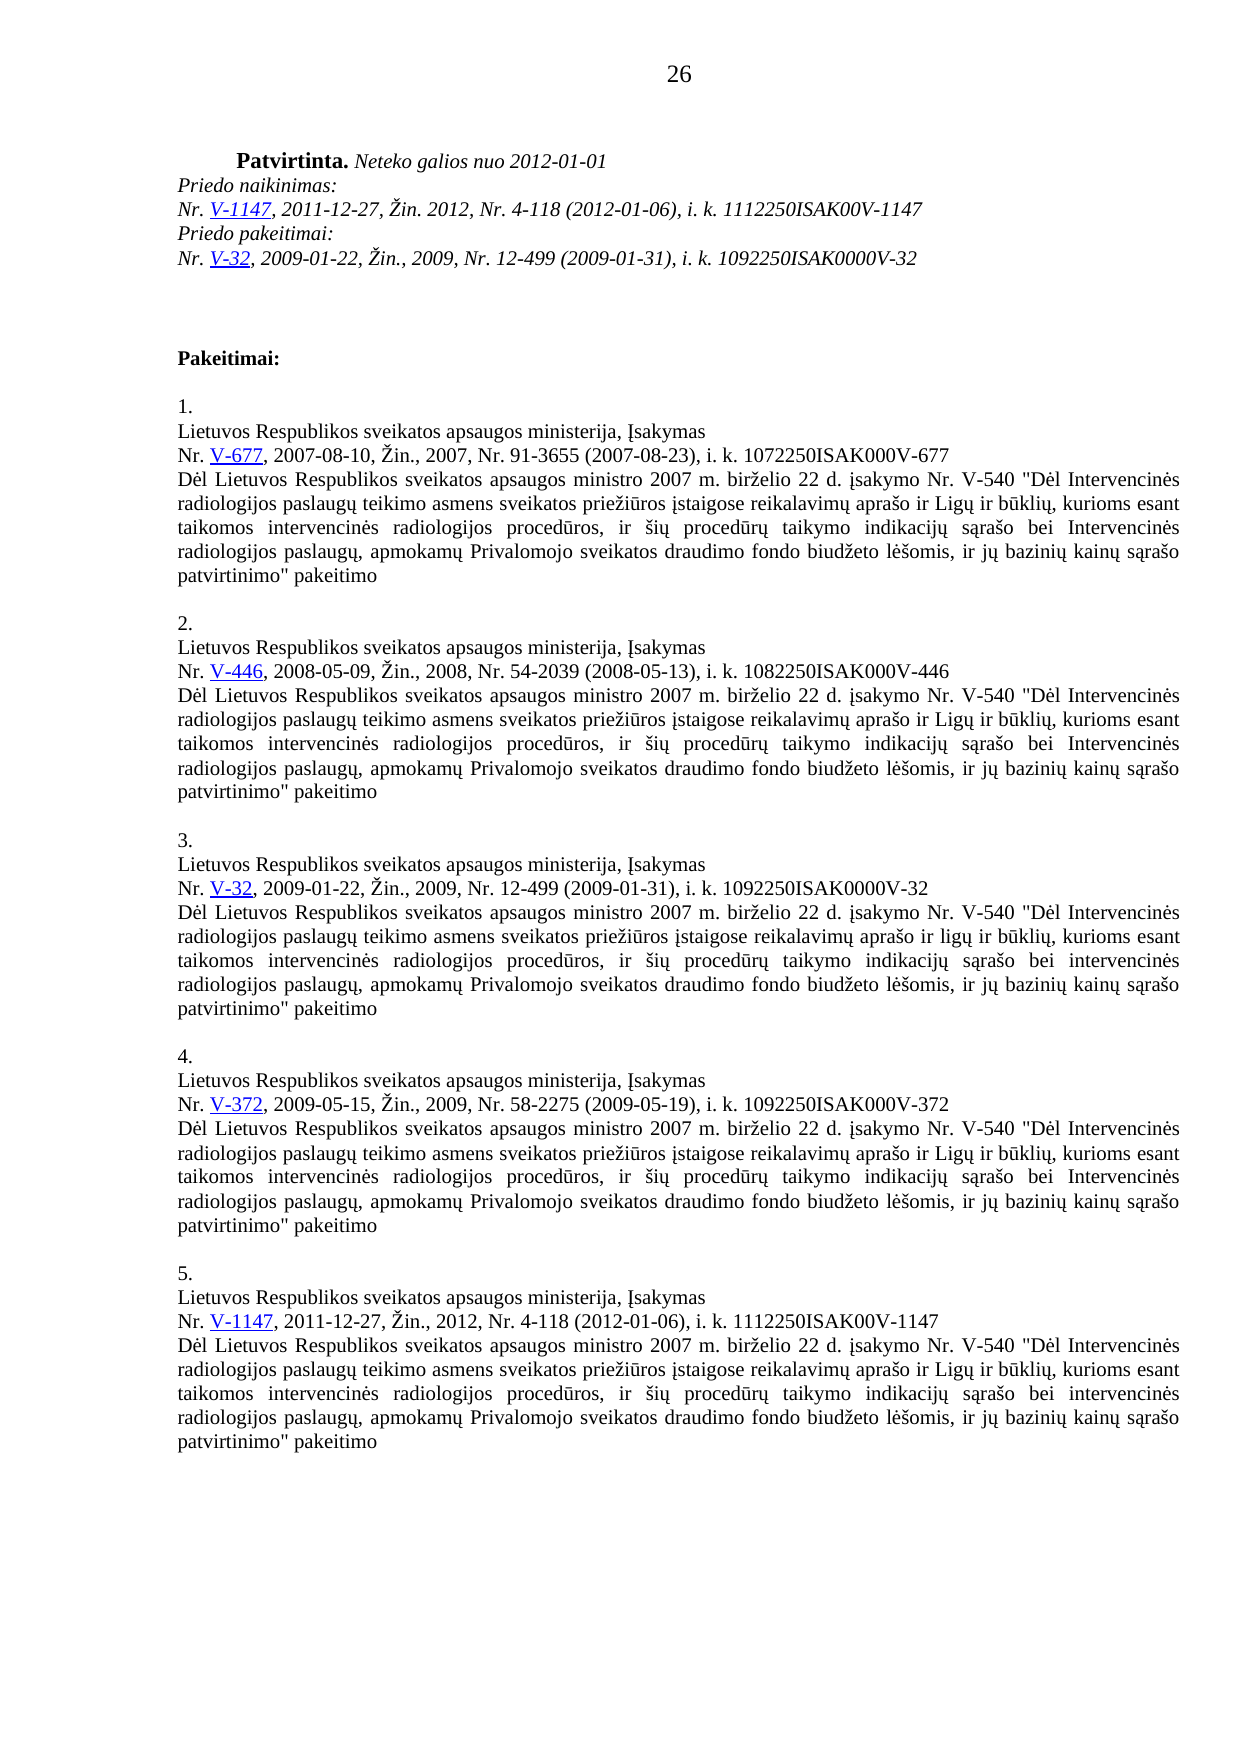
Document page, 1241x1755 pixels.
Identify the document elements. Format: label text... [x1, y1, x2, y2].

text Priedo pakeitimai: [177, 221, 1181, 245]
text Nr. V-1147, 2011-12-27, Žin., 2012, Nr. 4-118 (2012-01-06), i. k. 1112250ISAK00V-1147 [177, 1309, 1181, 1333]
text 2. [177, 611, 1181, 635]
text Dėl Lietuvos Respublikos sveikatos apsaugos ministro 2007 m. birželio 22 d. įsakymo Nr. V-540 "Dėl Intervencinės radiologijos paslaugų teikimo asmens sveikatos priežiūros įstaigose reikalavimų aprašo ir Ligų ir būklių, kurioms esant taikomos intervencinės radiologijos procedūros, ir šių procedūrų taikymo indikacijų sąrašo bei Intervencinės radiologijos paslaugų, apmokamų Privalomojo sveikatos draudimo fondo biudžeto lėšomis, ir jų bazinių kainų sąrašo patvirtinimo" pakeitimo [177, 1116, 1181, 1237]
text Lietuvos Respublikos sveikatos apsaugos ministerija, Įsakymas [177, 635, 1181, 659]
text 3. [177, 828, 1181, 852]
text Lietuvos Respublikos sveikatos apsaugos ministerija, Įsakymas [177, 1285, 1181, 1309]
text Dėl Lietuvos Respublikos sveikatos apsaugos ministro 2007 m. birželio 22 d. įsakymo Nr. V-540 "Dėl Intervencinės radiologijos paslaugų teikimo asmens sveikatos priežiūros įstaigose reikalavimų aprašo ir Ligų ir būklių, kurioms esant taikomos intervencinės radiologijos procedūros, ir šių procedūrų taikymo indikacijų sąrašo bei Intervencinės radiologijos paslaugų, apmokamų Privalomojo sveikatos draudimo fondo biudžeto lėšomis, ir jų bazinių kainų sąrašo patvirtinimo" pakeitimo [177, 467, 1181, 587]
text Dėl Lietuvos Respublikos sveikatos apsaugos ministro 2007 m. birželio 22 d. įsakymo Nr. V-540 "Dėl Intervencinės radiologijos paslaugų teikimo asmens sveikatos priežiūros įstaigose reikalavimų aprašo ir Ligų ir būklių, kurioms esant taikomos intervencinės radiologijos procedūros, ir šių procedūrų taikymo indikacijų sąrašo bei Intervencinės radiologijos paslaugų, apmokamų Privalomojo sveikatos draudimo fondo biudžeto lėšomis, ir jų bazinių kainų sąrašo patvirtinimo" pakeitimo [177, 683, 1181, 803]
text Nr. V-1147, 2011-12-27, Žin. 2012, Nr. 4-118 (2012-01-06), i. k. 1112250ISAK00V-1147 [177, 197, 1181, 221]
text Pakeitimai: [177, 346, 1181, 370]
text 5. [177, 1261, 1181, 1285]
text Lietuvos Respublikos sveikatos apsaugos ministerija, Įsakymas [177, 418, 1181, 443]
text Dėl Lietuvos Respublikos sveikatos apsaugos ministro 2007 m. birželio 22 d. įsakymo Nr. V-540 "Dėl Intervencinės radiologijos paslaugų teikimo asmens sveikatos priežiūros įstaigose reikalavimų aprašo ir Ligų ir būklių, kurioms esant taikomos intervencinės radiologijos procedūros, ir šių procedūrų taikymo indikacijų sąrašo bei intervencinės radiologijos paslaugų, apmokamų Privalomojo sveikatos draudimo fondo biudžeto lėšomis, ir jų bazinių kainų sąrašo patvirtinimo" pakeitimo [177, 1333, 1181, 1453]
text 1. [177, 394, 1181, 418]
text 4. [177, 1044, 1181, 1068]
text Nr. V-677, 2007-08-10, Žin., 2007, Nr. 91-3655 (2007-08-23), i. k. 1072250ISAK000V-677 [177, 443, 1181, 467]
text Dėl Lietuvos Respublikos sveikatos apsaugos ministro 2007 m. birželio 22 d. įsakymo Nr. V-540 "Dėl Intervencinės radiologijos paslaugų teikimo asmens sveikatos priežiūros įstaigose reikalavimų aprašo ir ligų ir būklių, kurioms esant taikomos intervencinės radiologijos procedūros, ir šių procedūrų taikymo indikacijų sąrašo bei intervencinės radiologijos paslaugų, apmokamų Privalomojo sveikatos draudimo fondo biudžeto lėšomis, ir jų bazinių kainų sąrašo patvirtinimo" pakeitimo [177, 900, 1181, 1020]
text Nr. V-446, 2008-05-09, Žin., 2008, Nr. 54-2039 (2008-05-13), i. k. 1082250ISAK000V-446 [177, 659, 1181, 683]
text Patvirtinta. Neteko galios nuo 2012-01-01 [177, 147, 1181, 173]
text Nr. V-32, 2009-01-22, Žin., 2009, Nr. 12-499 (2009-01-31), i. k. 1092250ISAK0000V-32 [177, 876, 1181, 900]
text Lietuvos Respublikos sveikatos apsaugos ministerija, Įsakymas [177, 1068, 1181, 1092]
text Lietuvos Respublikos sveikatos apsaugos ministerija, Įsakymas [177, 852, 1181, 876]
text Nr. V-32, 2009-01-22, Žin., 2009, Nr. 12-499 (2009-01-31), i. k. 1092250ISAK0000V-32 [177, 245, 1181, 269]
text Nr. V-372, 2009-05-15, Žin., 2009, Nr. 58-2275 (2009-05-19), i. k. 1092250ISAK000V-372 [177, 1092, 1181, 1116]
text Priedo naikinimas: [177, 173, 1181, 197]
